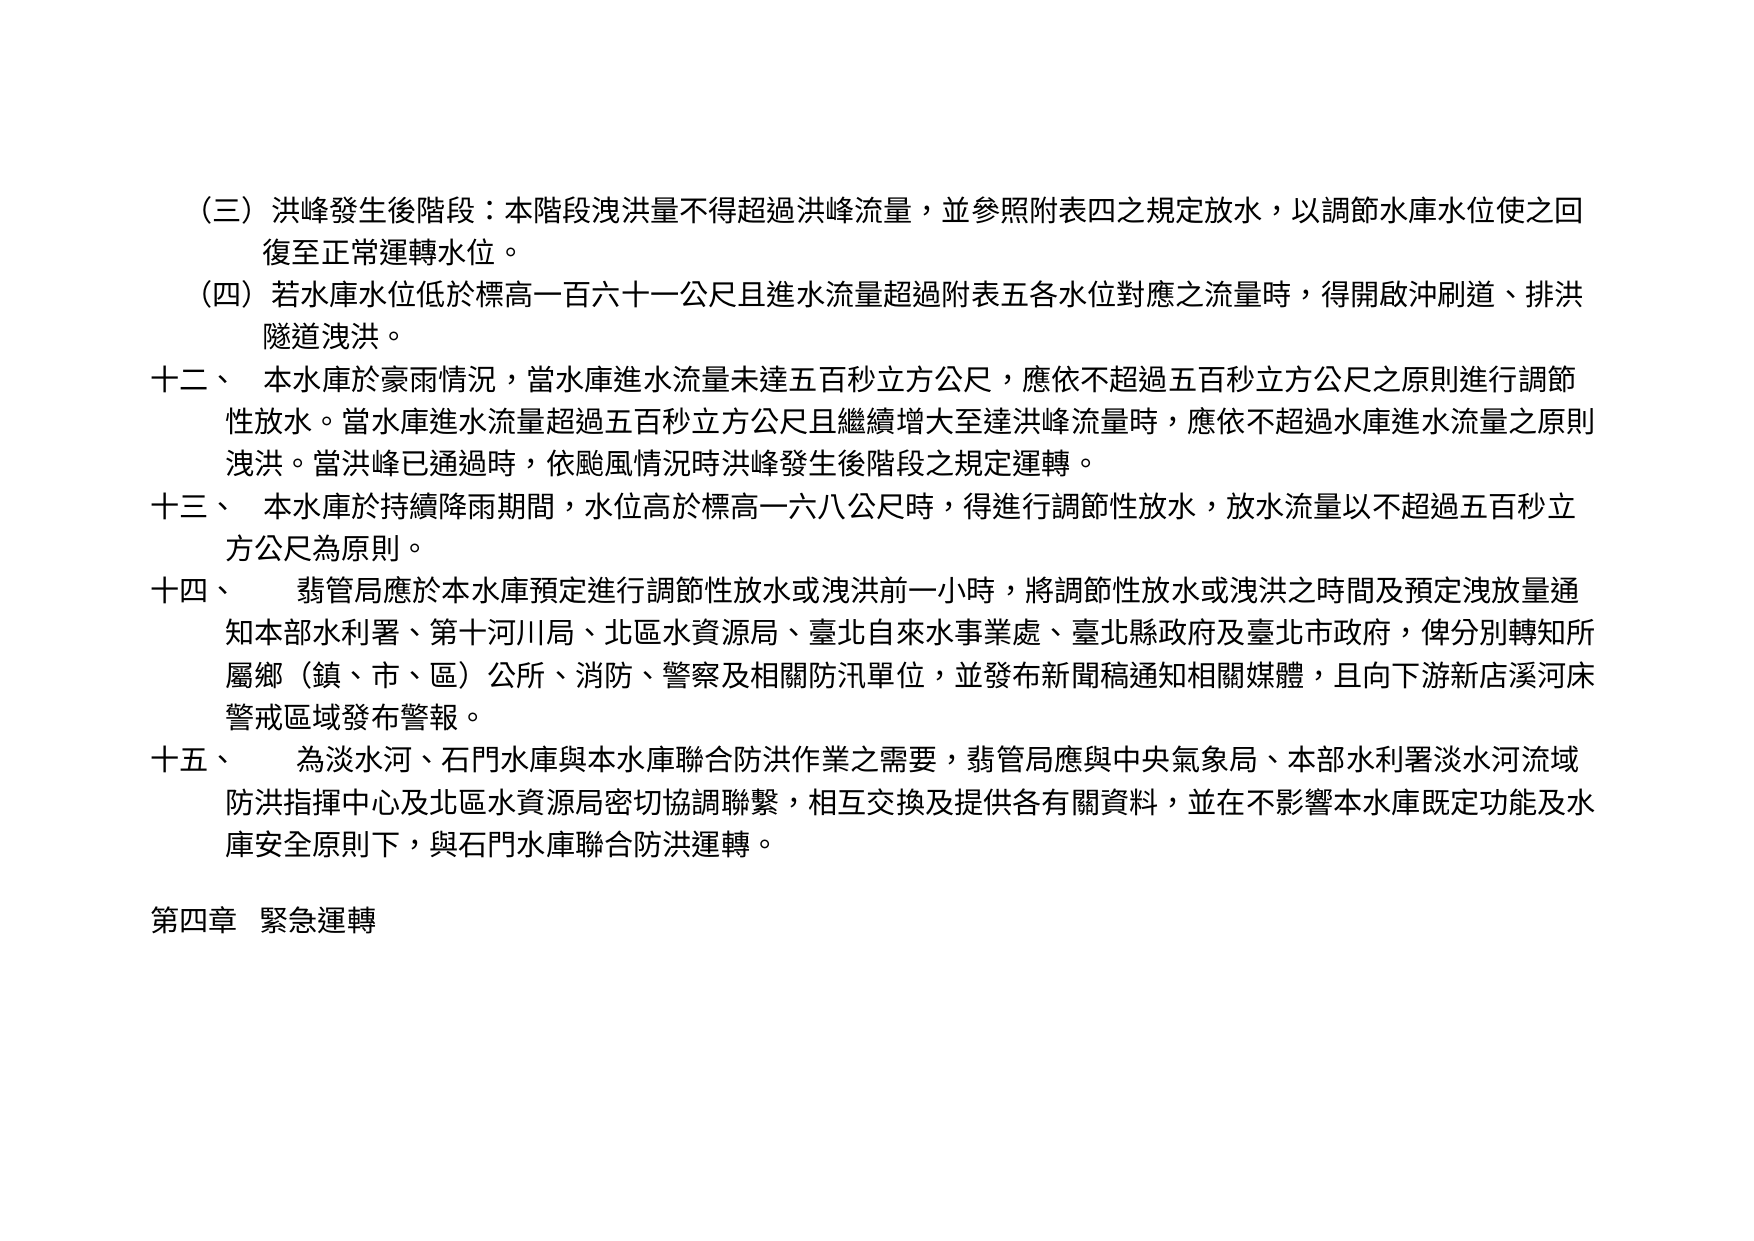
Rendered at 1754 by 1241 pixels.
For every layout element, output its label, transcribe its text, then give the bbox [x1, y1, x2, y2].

text （三）洪峰發生後階段：本階段洩洪量不得超過洪峰流量，並參照附表四之規定放水，以調節水庫水位使之回復至正常運轉水位。 [183, 187, 1604, 272]
text （四）若水庫水位低於標高一百六十一公尺且進水流量超過附表五各水位對應之流量時，得開啟沖刷道、排洪隧道洩洪。 [183, 272, 1604, 356]
text 十三、 本水庫於持續降雨期間，水位高於標高一六八公尺時，得進行調節性放水，放水流量以不超過五百秒立方公尺為原則。 [150, 483, 1604, 568]
text 十五、 為淡水河、石門水庫與本水庫聯合防洪作業之需要，翡管局應與中央氣象局、本部水利署淡水河流域防洪指揮中心及北區水資源局密切協調聯繫，相互交換及提供各有關資料，並在不影響本水庫既定功能及水庫安全原則下，與石門水庫聯合防洪運轉。 [150, 737, 1604, 864]
text 十四、 翡管局應於本水庫預定進行調節性放水或洩洪前一小時，將調節性放水或洩洪之時間及預定洩放量通知本部水利署、第十河川局、北區水資源局、臺北自來水事業處、臺北縣政府及臺北市政府，俾分別轉知所屬鄉（鎮、市、區）公所、消防、警察及相關防汛單位，並發布新聞稿通知相關媒體，且向下游新店溪河床警戒區域發布警報。 [150, 568, 1604, 737]
text 第四章 緊急運轉 [150, 897, 1604, 940]
text 十二、 本水庫於豪雨情況，當水庫進水流量未達五百秒立方公尺，應依不超過五百秒立方公尺之原則進行調節性放水。當水庫進水流量超過五百秒立方公尺且繼續增大至達洪峰流量時，應依不超過水庫進水流量之原則洩洪。當洪峰已通過時，依颱風情況時洪峰發生後階段之規定運轉。 [150, 356, 1604, 483]
